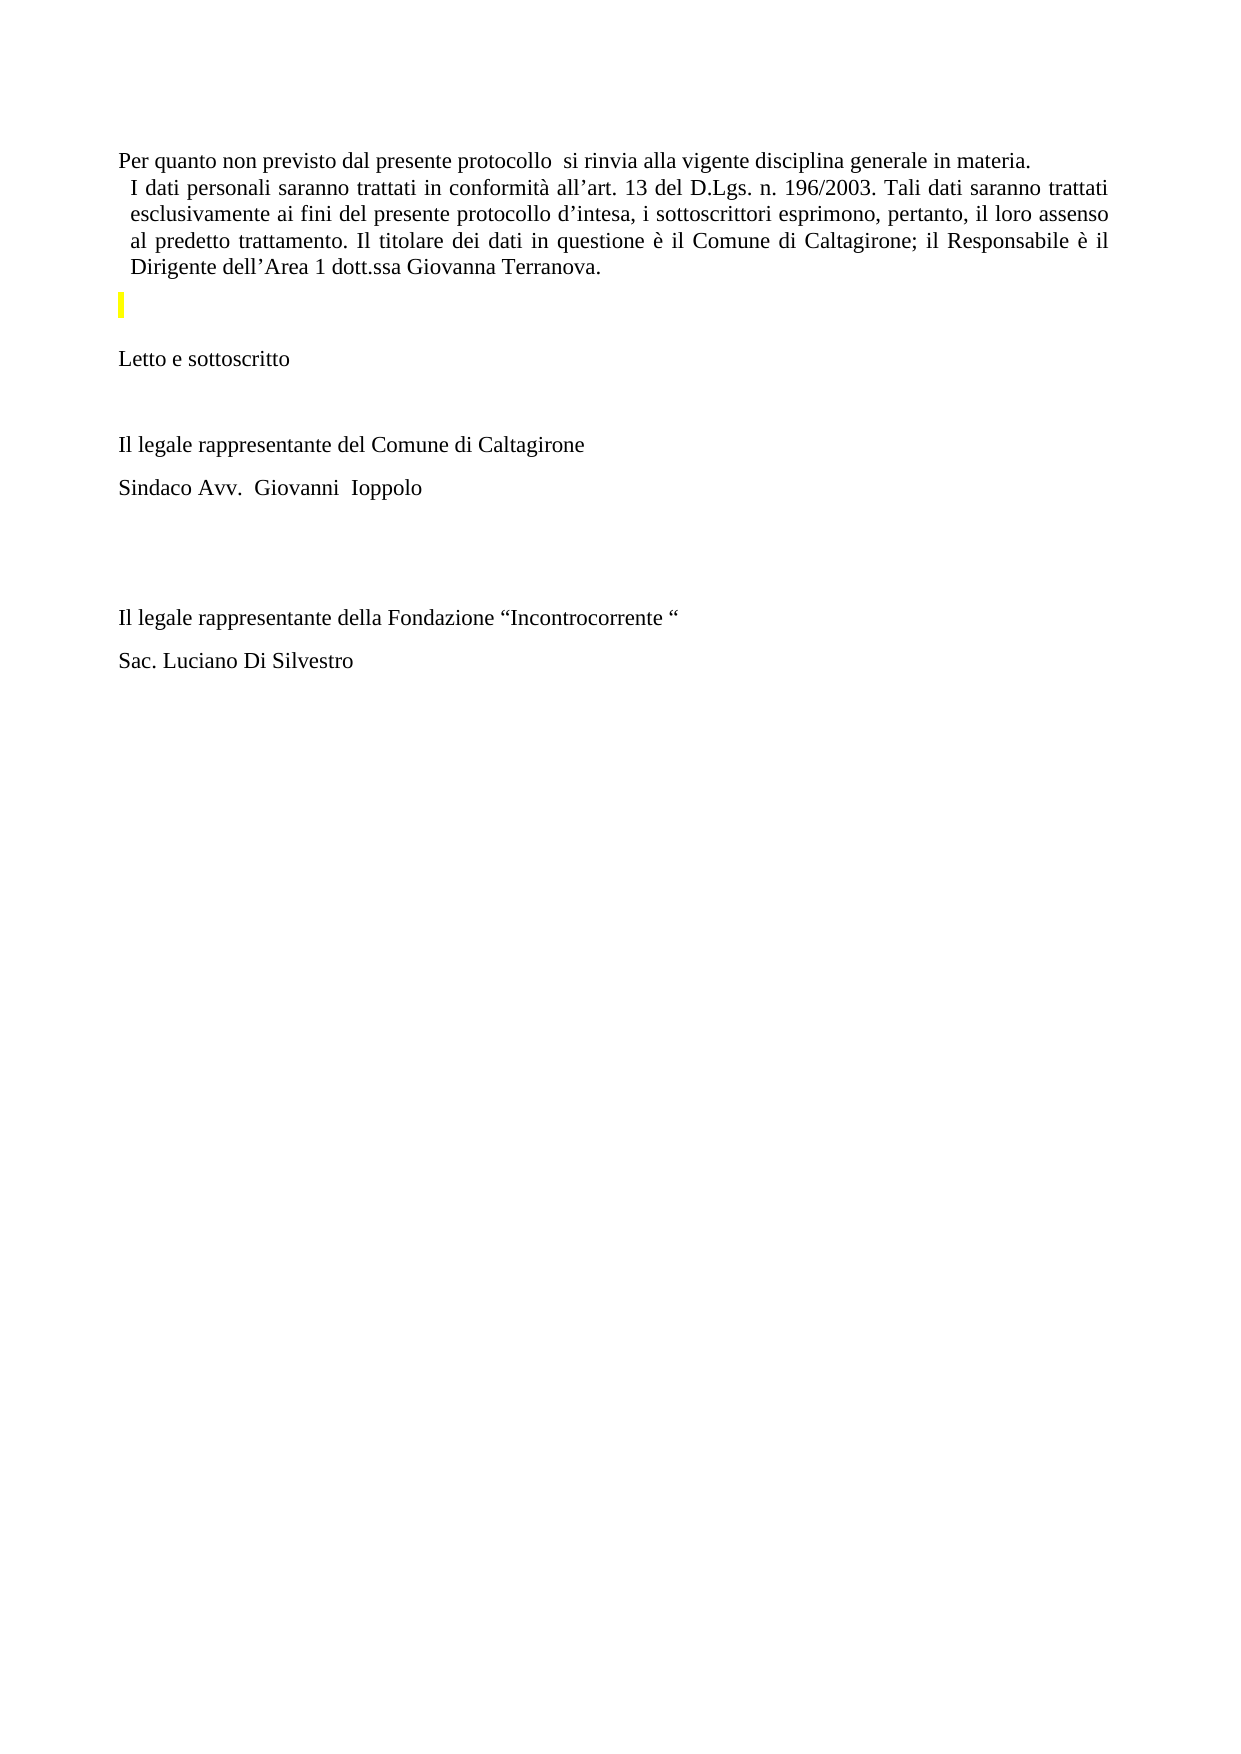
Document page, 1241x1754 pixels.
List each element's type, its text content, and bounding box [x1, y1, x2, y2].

text Letto e sottoscritto [118, 344, 1122, 371]
text I dati personali saranno trattati in conformità all’art. 13 del D.Lgs. n. 196/2003. Tali dati saranno trattati esclusivamente ai fini del presente protocollo d’intesa, i sottoscrittori esprimono, pertanto, il loro assenso al predetto trattamento. Il titolare dei dati in questione è il Comune di Caltagirone; il Responsabile è il Dirigente dell’Area 1 dott.ssa Giovanna Terranova. [130, 174, 1110, 279]
text Il legale rappresentante del Comune di Caltagirone [118, 431, 1122, 457]
text Sindaco Avv. Giovanni Ioppolo [118, 474, 1122, 501]
text Il legale rappresentante della Fondazione “Incontrocorrente “ [118, 604, 1122, 630]
text Sac. Luciano Di Silvestro [118, 647, 1122, 673]
text Per quanto non previsto dal presente protocollo si rinvia alla vigente disciplina generale in materia. [118, 148, 1122, 174]
